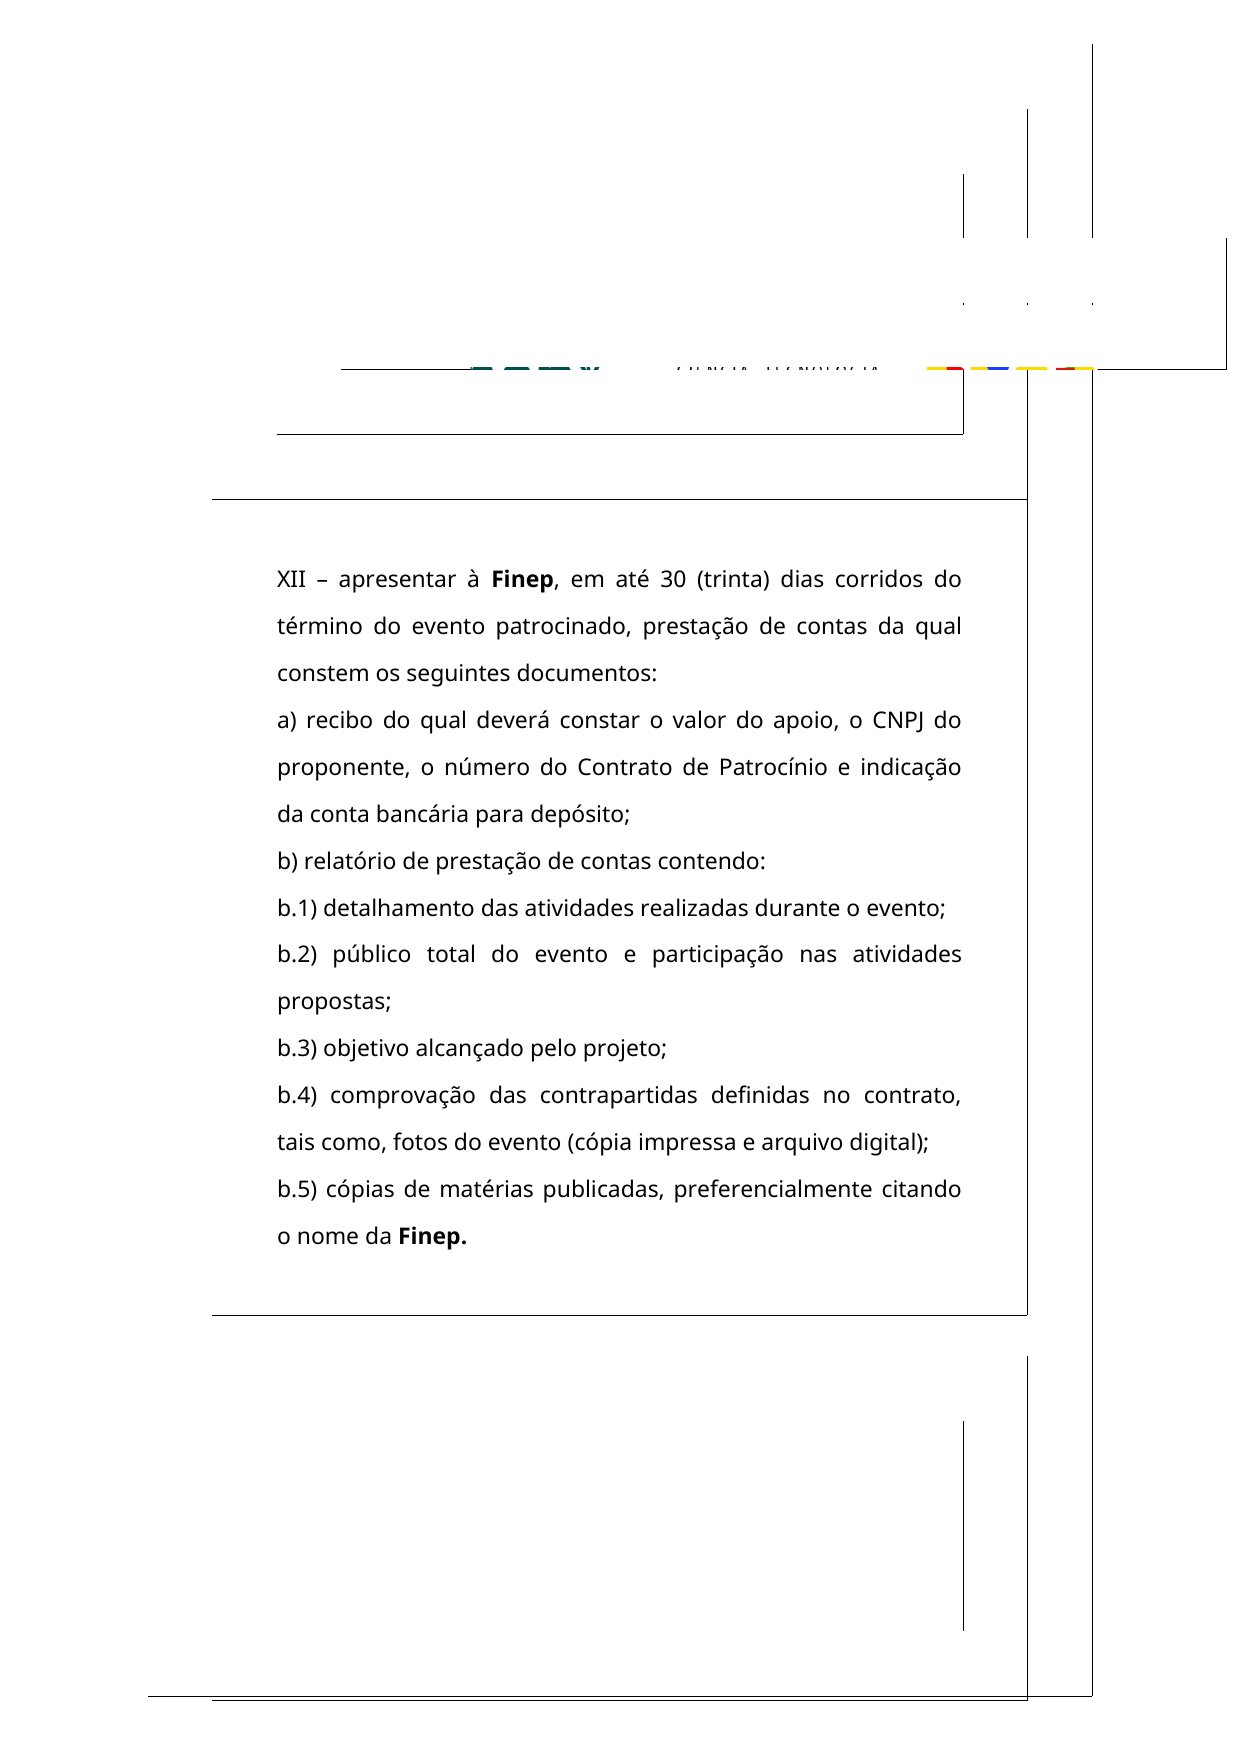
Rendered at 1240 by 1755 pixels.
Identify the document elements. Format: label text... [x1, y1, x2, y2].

text b.2) público total do evento e participação nas atividades propostas; [212, 874, 1027, 967]
text b) relatório de prestação de contas contendo: [212, 780, 1027, 827]
text b.1) detalhamento das atividades realizadas durante o evento; [212, 827, 1027, 874]
text b.4) comprovação das contrapartidas definidas no contrato, tais como, fotos do evento (cópia impressa e arquivo digital); [212, 1014, 1027, 1108]
text b.5) cópias de matérias publicadas, preferencialmente citando o nome da Finep. [212, 1108, 1027, 1315]
text a) recibo do qual deverá constar o valor do apoio, o CNPJ do proponente, o número do Contrato de Patrocínio e indicação da conta bancária para depósito; [212, 639, 1027, 780]
text XII – apresentar à Finep, em até 30 (trinta) dias corridos do término do evento patrocinado, prestação de contas da qual constem os seguintes documentos: [212, 499, 1027, 639]
text b.3) objetivo alcançado pelo projeto; [212, 967, 1027, 1014]
